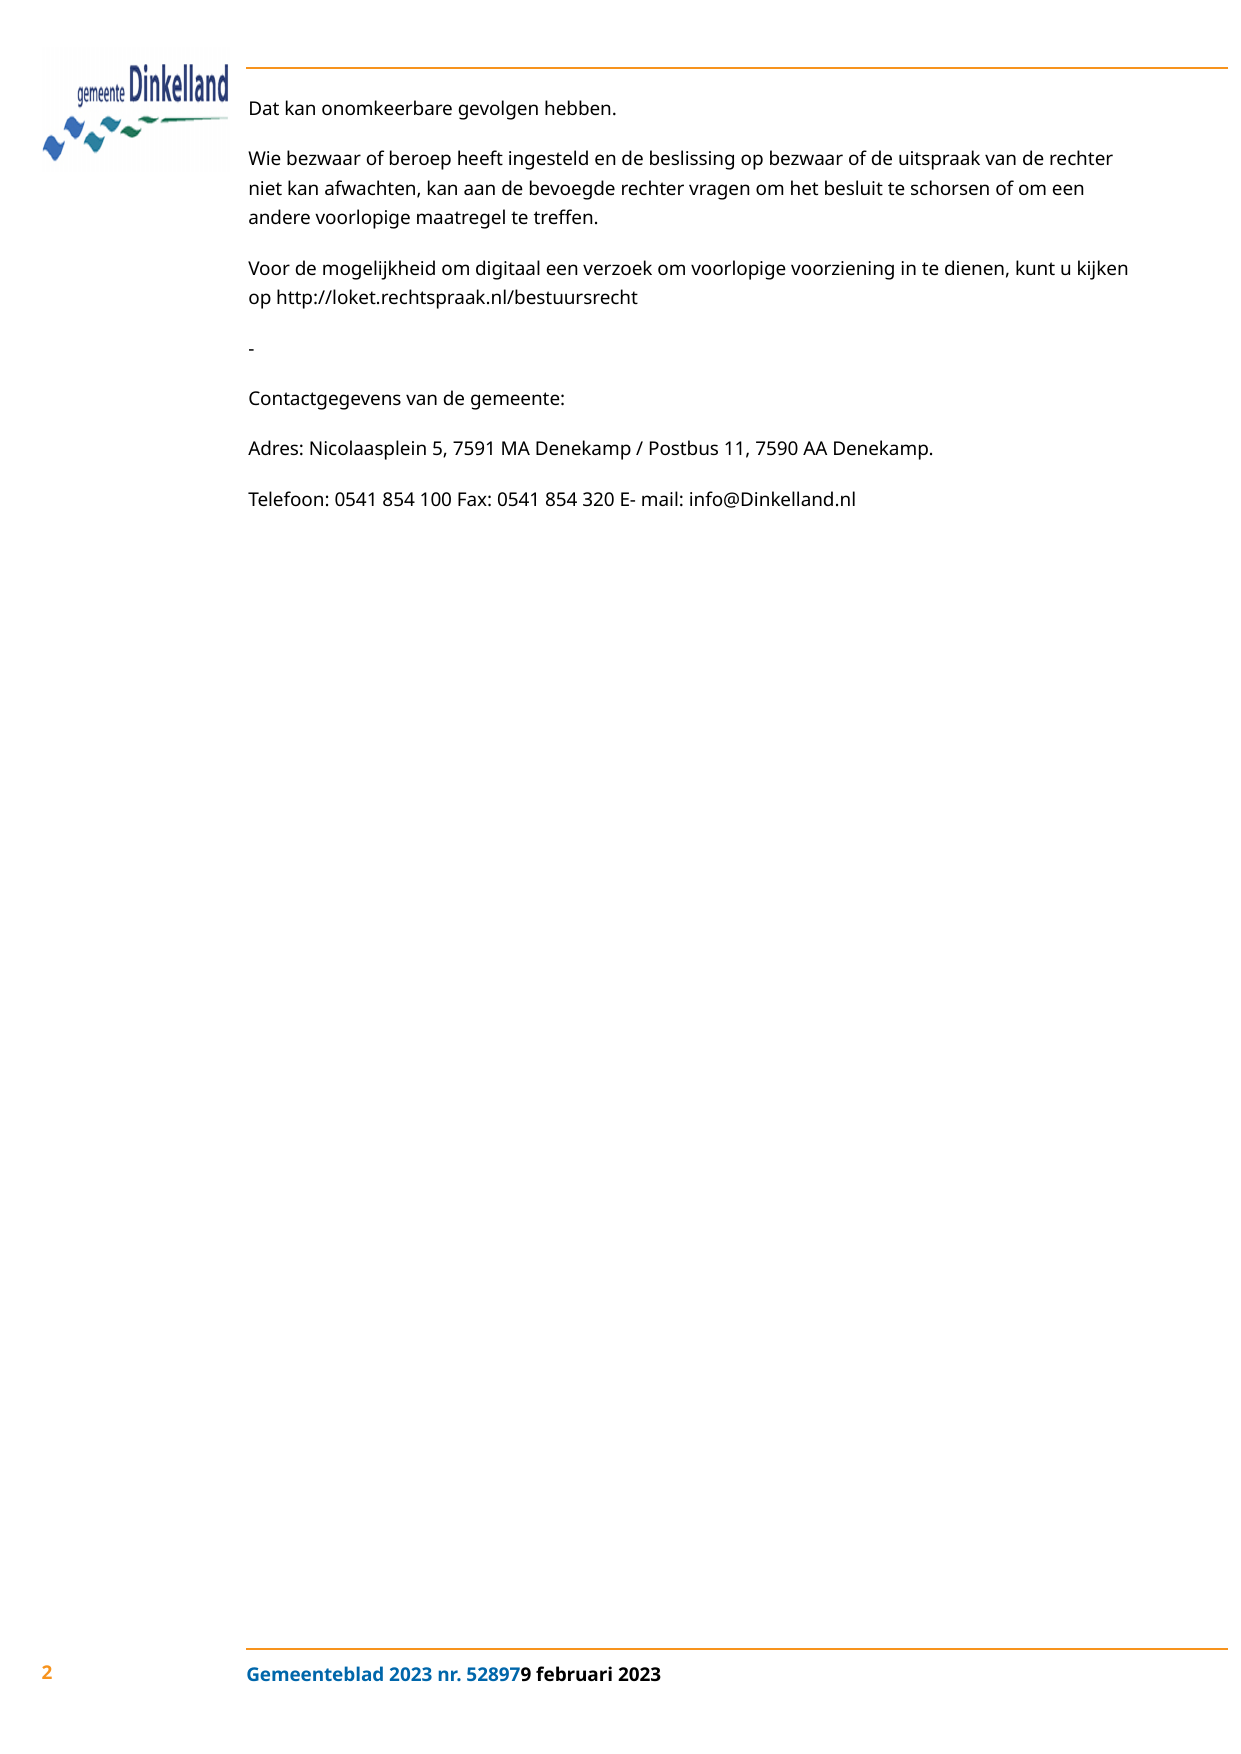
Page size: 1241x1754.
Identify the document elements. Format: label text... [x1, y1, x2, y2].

text Wie bezwaar of beroep heeft ingesteld en de beslissing op bezwaar of de uitspraak van de rechter niet kan afwachten, kan aan de bevoegde rechter vragen om het besluit te schorsen of om een andere voorlopige maatregel te treffen. [248, 145, 1152, 230]
text Dat kan onomkeerbare gevolgen hebben. [248, 95, 1152, 121]
text Contactgegevens van de gemeente: [248, 385, 1152, 411]
text Voor de mogelijkheid om digitaal een verzoek om voorlopige voorziening in te dienen, kunt u kijken op http://loket.rechtspraak.nl/bestuursrecht [248, 255, 1152, 310]
text Adres: Nicolaasplein 5, 7591 MA Denekamp / Postbus 11, 7590 AA Denekamp. [248, 436, 1152, 461]
picture [41, 47, 231, 172]
text Telefoon: 0541 854 100 Fax: 0541 854 320 E- mail: info@Dinkelland.nl [248, 486, 1152, 512]
text - [248, 335, 1152, 361]
